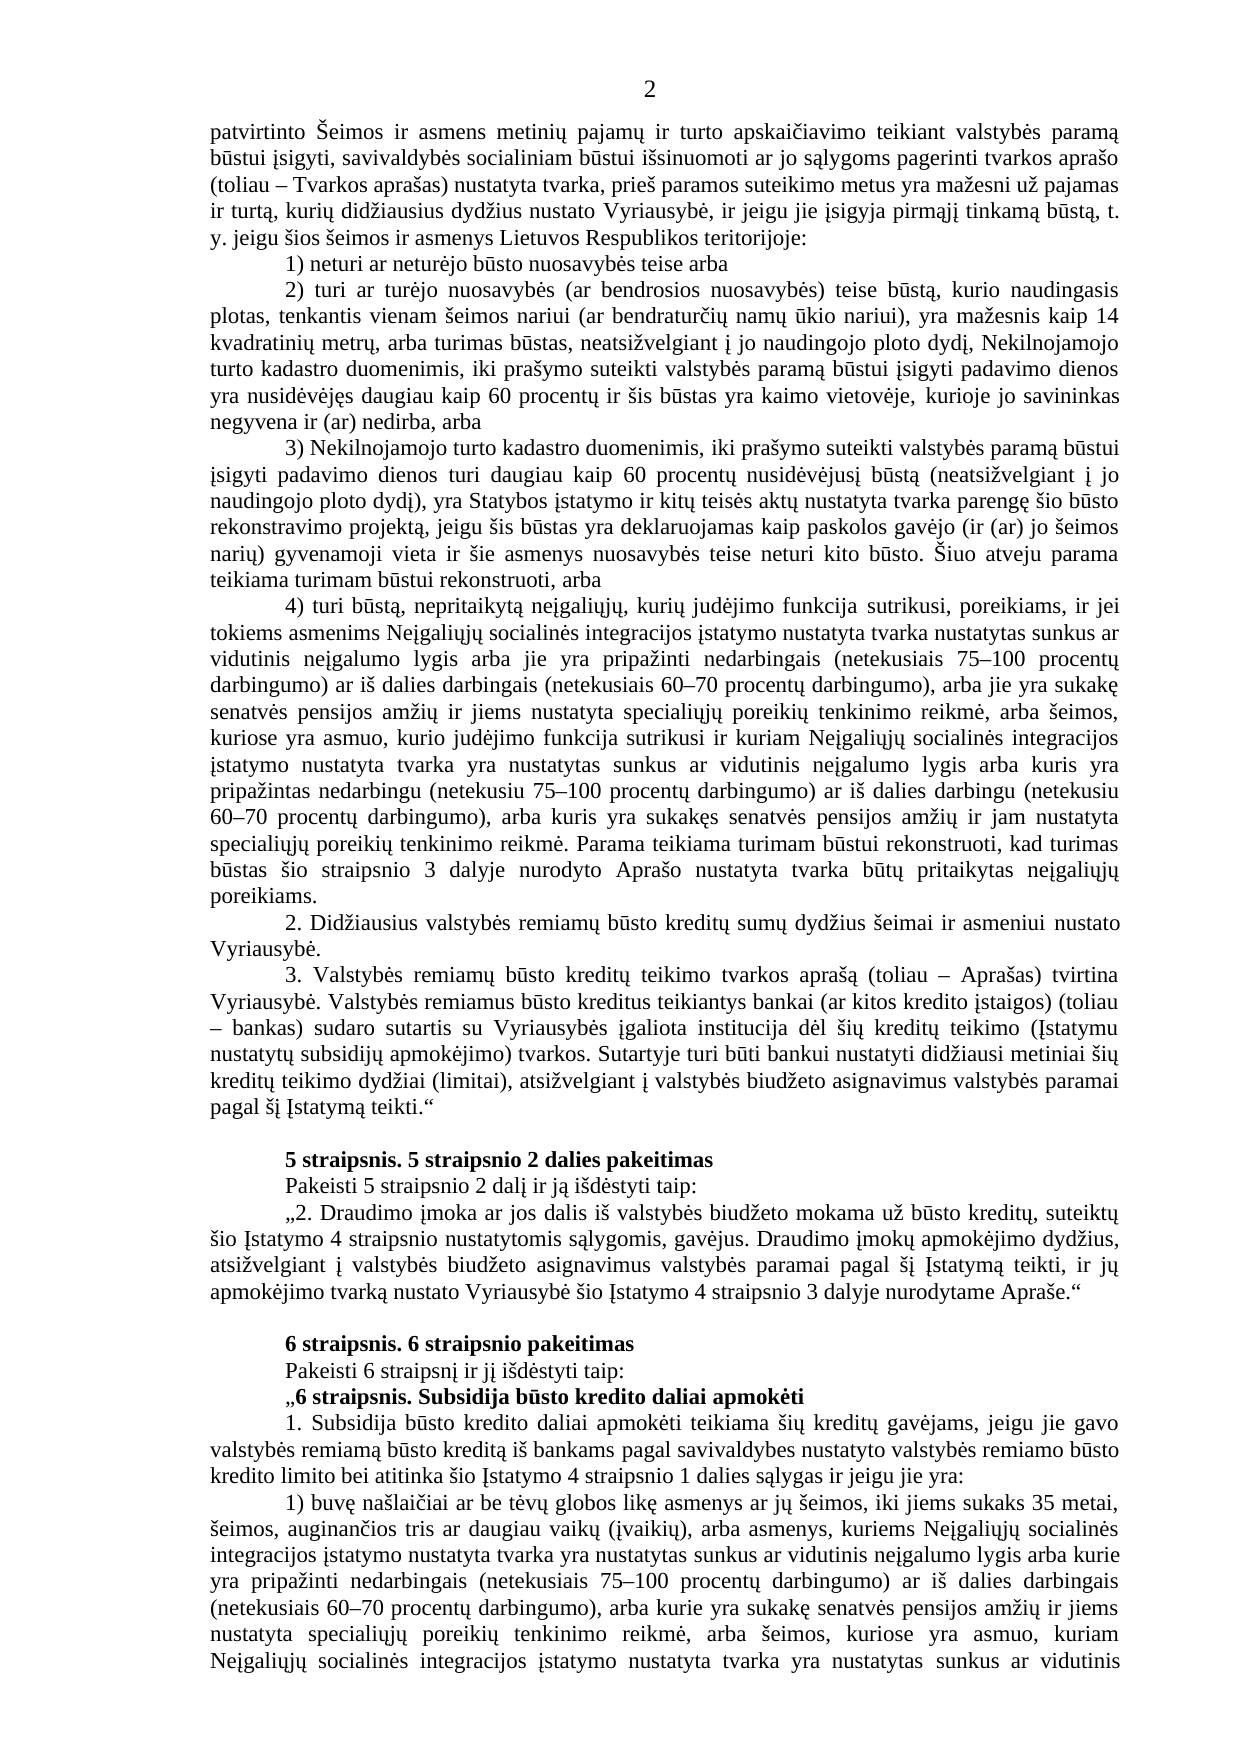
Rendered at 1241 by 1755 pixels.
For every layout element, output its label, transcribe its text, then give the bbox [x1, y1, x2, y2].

text 2) turi ar turėjo nuosavybės (ar bendrosios nuosavybės) teise būstą, kurio naudingasis plotas, tenkantis vienam šeimos nariui (ar bendraturčių namų ūkio nariui), yra mažesnis kaip 14 kvadratinių metrų, arba turimas būstas, neatsižvelgiant į jo naudingojo ploto dydį, Nekilnojamojo turto kadastro duomenimis, iki prašymo suteikti valstybės paramą būstui įsigyti padavimo dienos yra nusidėvėjęs daugiau kaip 60 procentų ir šis būstas yra kaimo vietovėje, kurioje jo savininkas negyvena ir (ar) nedirba, arba [210, 276, 1120, 434]
text „2. Draudimo įmoka ar jos dalis iš valstybės biudžeto mokama už būsto kreditų, suteiktų šio Įstatymo 4 straipsnio nustatytomis sąlygomis, gavėjus. Draudimo įmokų apmokėjimo dydžius, atsižvelgiant į valstybės biudžeto asignavimus valstybės paramai pagal šį Įstatymą teikti, ir jų apmokėjimo tvarką nustato Vyriausybė šio Įstatymo 4 straipsnio 3 dalyje nurodytame Apraše.“ [210, 1199, 1120, 1304]
text 1) neturi ar neturėjo būsto nuosavybės teise arba [210, 250, 1120, 276]
text „6 straipsnis. Subsidija būsto kredito daliai apmokėti [210, 1383, 1120, 1409]
text 1) buvę našlaičiai ar be tėvų globos likę asmenys ar jų šeimos, iki jiems sukaks 35 metai, šeimos, auginančios tris ar daugiau vaikų (įvaikių), arba asmenys, kuriems Neįgaliųjų socialinės integracijos įstatymo nustatyta tvarka yra nustatytas sunkus ar vidutinis neįgalumo lygis arba kurie yra pripažinti nedarbingais (netekusiais 75–100 procentų darbingumo) ar iš dalies darbingais (netekusiais 60–70 procentų darbingumo), arba kurie yra sukakę senatvės pensijos amžių ir jiems nustatyta specialiųjų poreikių tenkinimo reikmė, arba šeimos, kuriose yra asmuo, kuriam Neįgaliųjų socialinės integracijos įstatymo nustatyta tvarka yra nustatytas sunkus ar vidutinis [210, 1488, 1120, 1673]
text 4) turi būstą, nepritaikytą neįgaliųjų, kurių judėjimo funkcija sutrikusi, poreikiams, ir jei tokiems asmenims Neįgaliųjų socialinės integracijos įstatymo nustatyta tvarka nustatytas sunkus ar vidutinis neįgalumo lygis arba jie yra pripažinti nedarbingais (netekusiais 75–100 procentų darbingumo) ar iš dalies darbingais (netekusiais 60–70 procentų darbingumo), arba jie yra sukakę senatvės pensijos amžių ir jiems nustatyta specialiųjų poreikių tenkinimo reikmė, arba šeimos, kuriose yra asmuo, kurio judėjimo funkcija sutrikusi ir kuriam Neįgaliųjų socialinės integracijos įstatymo nustatyta tvarka yra nustatytas sunkus ar vidutinis neįgalumo lygis arba kuris yra pripažintas nedarbingu (netekusiu 75–100 procentų darbingumo) ar iš dalies darbingu (netekusiu 60–70 procentų darbingumo), arba kuris yra sukakęs senatvės pensijos amžių ir jam nustatyta specialiųjų poreikių tenkinimo reikmė. Parama teikiama turimam būstui rekonstruoti, kad turimas būstas šio straipsnio 3 dalyje nurodyto Aprašo nustatyta tvarka būtų pritaikytas neįgaliųjų poreikiams. [210, 592, 1120, 909]
text Pakeisti 5 straipsnio 2 dalį ir ją išdėstyti taip: [210, 1172, 1120, 1199]
text 1. Subsidija būsto kredito daliai apmokėti teikiama šių kreditų gavėjams, jeigu jie gavo valstybės remiamą būsto kreditą iš bankams pagal savivaldybes nustatyto valstybės remiamo būsto kredito limito bei atitinka šio Įstatymo 4 straipsnio 1 dalies sąlygas ir jeigu jie yra: [210, 1409, 1120, 1488]
text 6 straipsnis. 6 straipsnio pakeitimas [210, 1330, 1120, 1357]
text 3. Valstybės remiamų būsto kreditų teikimo tvarkos aprašą (toliau – Aprašas) tvirtina Vyriausybė. Valstybės remiamus būsto kreditus teikiantys bankai (ar kitos kredito įstaigos) (toliau – bankas) sudaro sutartis su Vyriausybės įgaliota institucija dėl šių kreditų teikimo (Įstatymu nustatytų subsidijų apmokėjimo) tvarkos. Sutartyje turi būti bankui nustatyti didžiausi metiniai šių kreditų teikimo dydžiai (limitai), atsižvelgiant į valstybės biudžeto asignavimus valstybės paramai pagal šį Įstatymą teikti.“ [210, 961, 1120, 1119]
text Pakeisti 6 straipsnį ir jį išdėstyti taip: [210, 1357, 1120, 1383]
text 3) Nekilnojamojo turto kadastro duomenimis, iki prašymo suteikti valstybės paramą būstui įsigyti padavimo dienos turi daugiau kaip 60 procentų nusidėvėjusį būstą (neatsižvelgiant į jo naudingojo ploto dydį), yra Statybos įstatymo ir kitų teisės aktų nustatyta tvarka parengę šio būsto rekonstravimo projektą, jeigu šis būstas yra deklaruojamas kaip paskolos gavėjo (ir (ar) jo šeimos narių) gyvenamoji vieta ir šie asmenys nuosavybės teise neturi kito būsto. Šiuo atveju parama teikiama turimam būstui rekonstruoti, arba [210, 434, 1120, 592]
text 5 straipsnis. 5 straipsnio 2 dalies pakeitimas [210, 1146, 1120, 1172]
text patvirtinto Šeimos ir asmens metinių pajamų ir turto apskaičiavimo teikiant valstybės paramą būstui įsigyti, savivaldybės socialiniam būstui išsinuomoti ar jo sąlygoms pagerinti tvarkos aprašo (toliau – Tvarkos aprašas) nustatyta tvarka, prieš paramos suteikimo metus yra mažesni už pajamas ir turtą, kurių didžiausius dydžius nustato Vyriausybė, ir jeigu jie įsigyja pirmąjį tinkamą būstą, t. y. jeigu šios šeimos ir asmenys Lietuvos Respublikos teritorijoje: [210, 118, 1120, 250]
text 2. Didžiausius valstybės remiamų būsto kreditų sumų dydžius šeimai ir asmeniui nustato Vyriausybė. [210, 909, 1120, 961]
